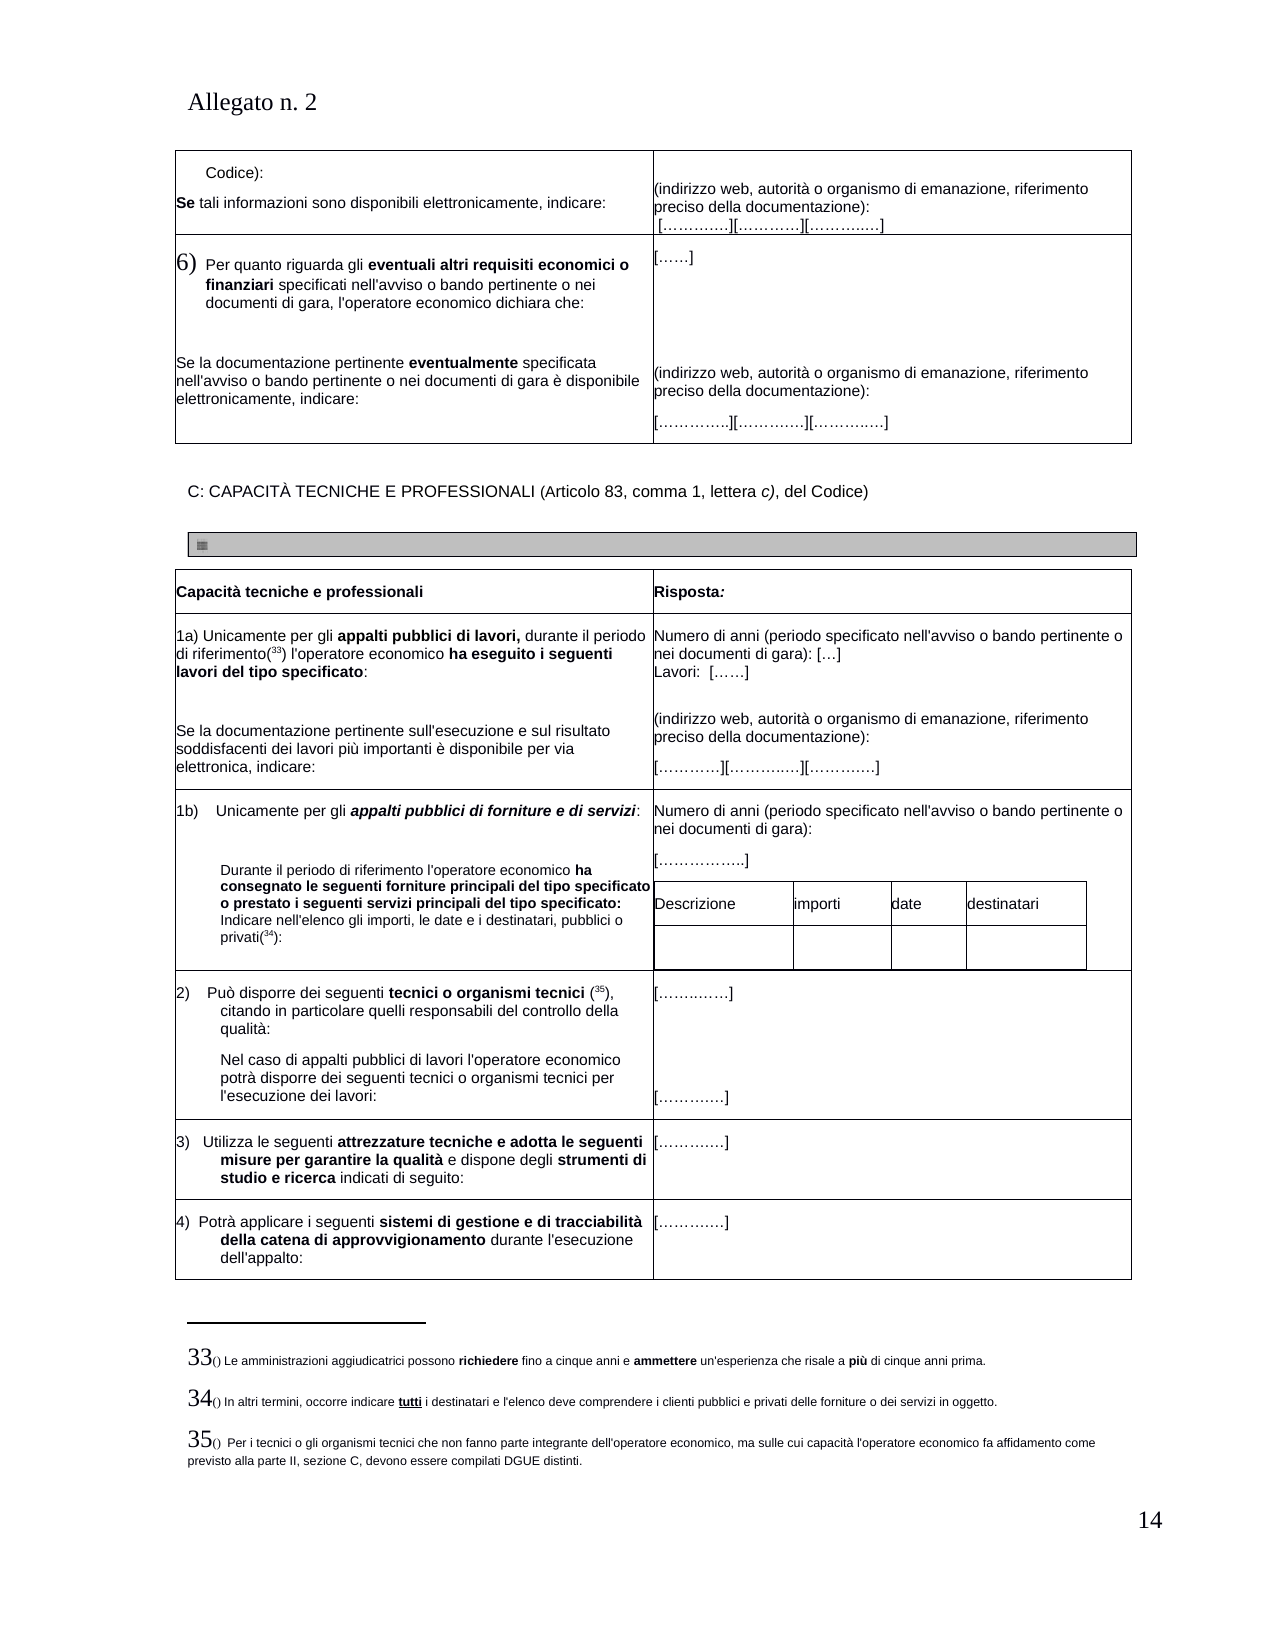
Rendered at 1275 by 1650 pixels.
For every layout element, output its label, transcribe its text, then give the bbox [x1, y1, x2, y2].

table_header importi [794, 882, 891, 925]
table_cell [……….…] [654, 1200, 1131, 1279]
table_cell 1a) Unicamente per gli appalti pubblici di lavori, durante il periodo di riferimento() l'operatore economico ha eseguito i seguenti lavori del tipo specificato: Se la documentazione pertinente sull'esecuzione e sul risultato soddisfacenti dei lavori più importanti è disponibile per via elettronica, indicare: [176, 614, 653, 788]
table_cell [……] (indirizzo web, autorità o organismo di emanazione, riferimento preciso della documentazione): […………..][……….…][………..…] [654, 235, 1131, 443]
table_cell 3) Utilizza le seguenti attrezzature tecniche e adotta le seguenti misure per garantire la qualità e dispone degli strumenti di studio e ricerca indicati di seguito: [176, 1120, 653, 1199]
table_header Capacità tecniche e professionali [176, 570, 653, 613]
table_cell (indirizzo web, autorità o organismo di emanazione, riferimento preciso della documentazione): [……….…][…………][………..…] [654, 151, 1131, 234]
table_cell [……..……] [……….…] [654, 971, 1131, 1119]
table_cell Numero di anni (periodo specificato nell'avviso o bando pertinente o nei documenti di gara): [……………..] [654, 790, 1131, 970]
table_cell Numero di anni (periodo specificato nell'avviso o bando pertinente o nei documenti di gara): […] Lavori: [……] (indirizzo web, autorità o organismo di emanazione, riferimento preciso della documentazione): […………][………..…][……….…] [654, 614, 1131, 788]
table_cell Codice): Se tali informazioni sono disponibili elettronicamente, indicare: [176, 151, 653, 234]
table_header destinatari [967, 882, 1086, 925]
table_cell 2) Può disporre dei seguenti tecnici o organismi tecnici (), citando in particolare quelli responsabili del controllo della qualità: Nel caso di appalti pubblici di lavori l'operatore economico potrà disporre dei seguenti tecnici o organismi tecnici per l'esecuzione dei lavori: [176, 971, 653, 1119]
table_cell [655, 926, 793, 969]
title C: Capacità tecniche e professionali (Articolo 83, comma 1, lettera c), del Codice) [187, 481, 1137, 501]
table_cell 4) Potrà applicare i seguenti sistemi di gestione e di tracciabilità della catena di approvvigionamento durante l'esecuzione dell'appalto: [176, 1200, 653, 1279]
table_header Risposta: [654, 570, 1131, 613]
table_header date [892, 882, 966, 925]
table_cell 1b) Unicamente per gli appalti pubblici di forniture e di servizi: Durante il periodo di riferimento l'operatore economico ha consegnato le seguenti forniture principali del tipo specificato o prestato i seguenti servizi principali del tipo specificato: Indicare nell'elenco gli importi, le date e i destinatari, pubblici o privati(): [176, 790, 653, 970]
table_cell [892, 926, 966, 969]
table_cell [……….…] [654, 1120, 1131, 1199]
table_header Descrizione [655, 882, 793, 925]
table_cell [794, 926, 891, 969]
text Tale Sezione è da compilare solo se le informazioni sono state richieste espressamente dall’amministrazione aggiudicatrice o dall’ente aggiudicatore nell’avviso o bando pertinente o nei documenti di gara. [189, 533, 1136, 556]
table_cell [967, 926, 1086, 969]
table_cell Per quanto riguarda gli eventuali altri requisiti economici o finanziari specificati nell'avviso o bando pertinente o nei documenti di gara, l'operatore economico dichiara che: Se la documentazione pertinente eventualmente specificata nell'avviso o bando pertinente o nei documenti di gara è disponibile elettronicamente, indicare: [176, 235, 653, 443]
